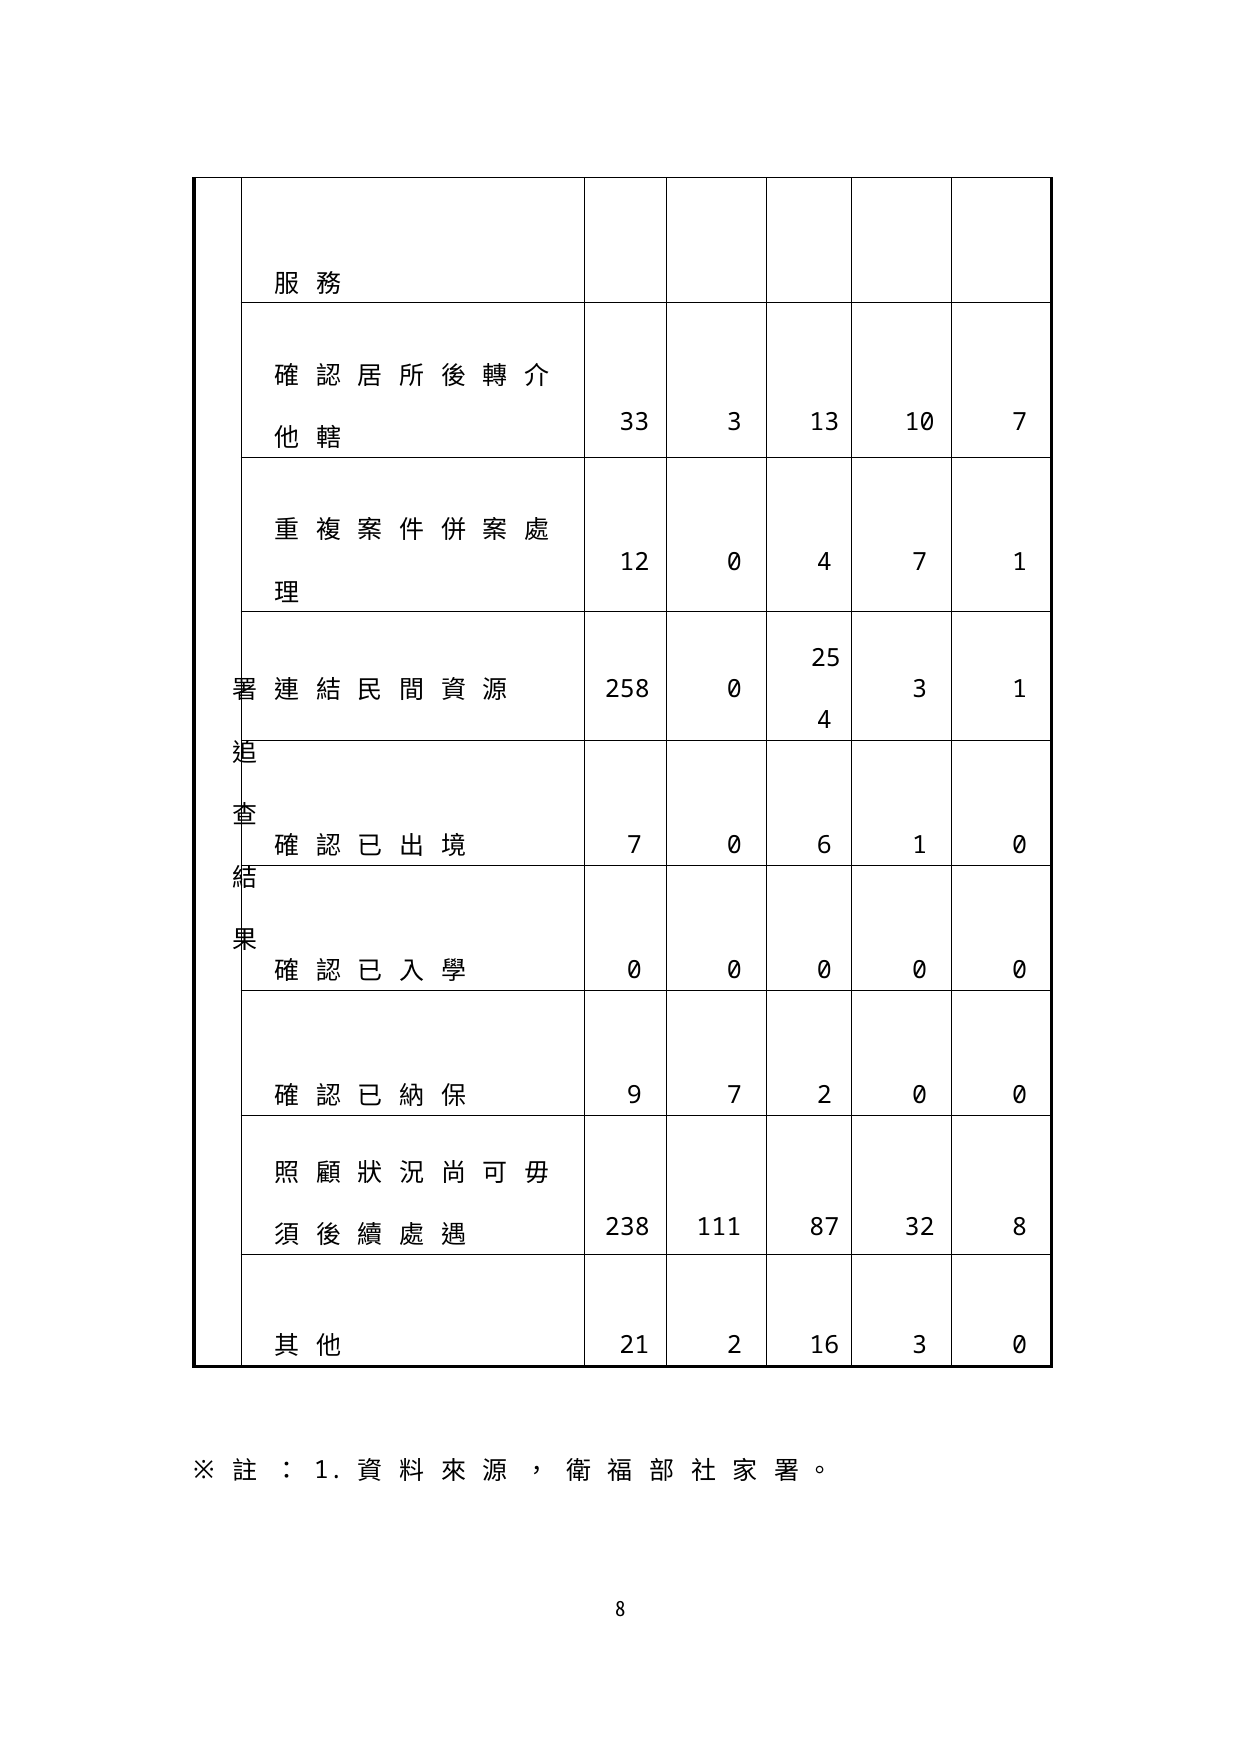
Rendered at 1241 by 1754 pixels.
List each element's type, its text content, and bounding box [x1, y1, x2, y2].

table_cell 確認已出境 [242, 741, 584, 865]
table_cell 1 [952, 612, 1050, 740]
table_cell 7 [852, 458, 951, 611]
table_cell 7 [667, 991, 766, 1115]
table_cell 連結民間資源 [242, 612, 584, 740]
table_cell 確認已入學 [242, 866, 584, 990]
table_cell 33 [585, 303, 666, 457]
table_cell [585, 178, 666, 302]
table_cell 254 [767, 612, 851, 740]
table_cell 7 [585, 741, 666, 865]
table_cell 1 [852, 741, 951, 865]
table_cell 確認已納保 [242, 991, 584, 1115]
table_cell 照顧狀況尚可毋須後續處遇 [242, 1116, 584, 1253]
table_cell 0 [667, 741, 766, 865]
table_cell 111 [667, 1116, 766, 1253]
table_cell 9 [585, 991, 666, 1115]
table_cell 32 [852, 1116, 951, 1253]
table_cell [952, 178, 1050, 302]
table_cell 確認居所後轉介他轄 [242, 303, 584, 457]
table_cell [767, 178, 851, 302]
table_cell [667, 178, 766, 302]
table_cell 0 [952, 991, 1050, 1115]
table_cell 0 [667, 866, 766, 990]
table_cell 0 [852, 866, 951, 990]
table_cell 4 [767, 458, 851, 611]
table_cell 8 [952, 1116, 1050, 1253]
table_cell 16 [767, 1255, 851, 1365]
table_cell 3 [667, 303, 766, 457]
table_cell 0 [852, 991, 951, 1115]
table_cell 0 [952, 1255, 1050, 1365]
table_cell 重複案件併案處理 [242, 458, 584, 611]
table_cell 10 [852, 303, 951, 457]
text ※註：1.資料來源，衛福部社家署。 [183, 1427, 1058, 1490]
table_cell 2 [667, 1255, 766, 1365]
table_cell 6 [767, 741, 851, 865]
table_cell 0 [667, 612, 766, 740]
table_cell 0 [667, 458, 766, 611]
table_cell 其他 [242, 1255, 584, 1365]
table_cell 3 [852, 612, 951, 740]
table_cell 3 [852, 1255, 951, 1365]
table_cell 0 [952, 866, 1050, 990]
table_cell 258 [585, 612, 666, 740]
table_cell 13 [767, 303, 851, 457]
table_cell 21 [585, 1255, 666, 1365]
table_cell 2 [767, 991, 851, 1115]
table_cell [852, 178, 951, 302]
table_cell 12 [585, 458, 666, 611]
table_cell 1 [952, 458, 1050, 611]
table_cell 238 [585, 1116, 666, 1253]
table_cell 社家署追查結果 [196, 178, 241, 1365]
table_cell 0 [952, 741, 1050, 865]
table_cell 0 [767, 866, 851, 990]
table_cell 通報兒少高風險家庭或家庭暴力服務 [242, 178, 584, 302]
table_cell 7 [952, 303, 1050, 457]
table_cell 0 [585, 866, 666, 990]
table_cell 87 [767, 1116, 851, 1253]
